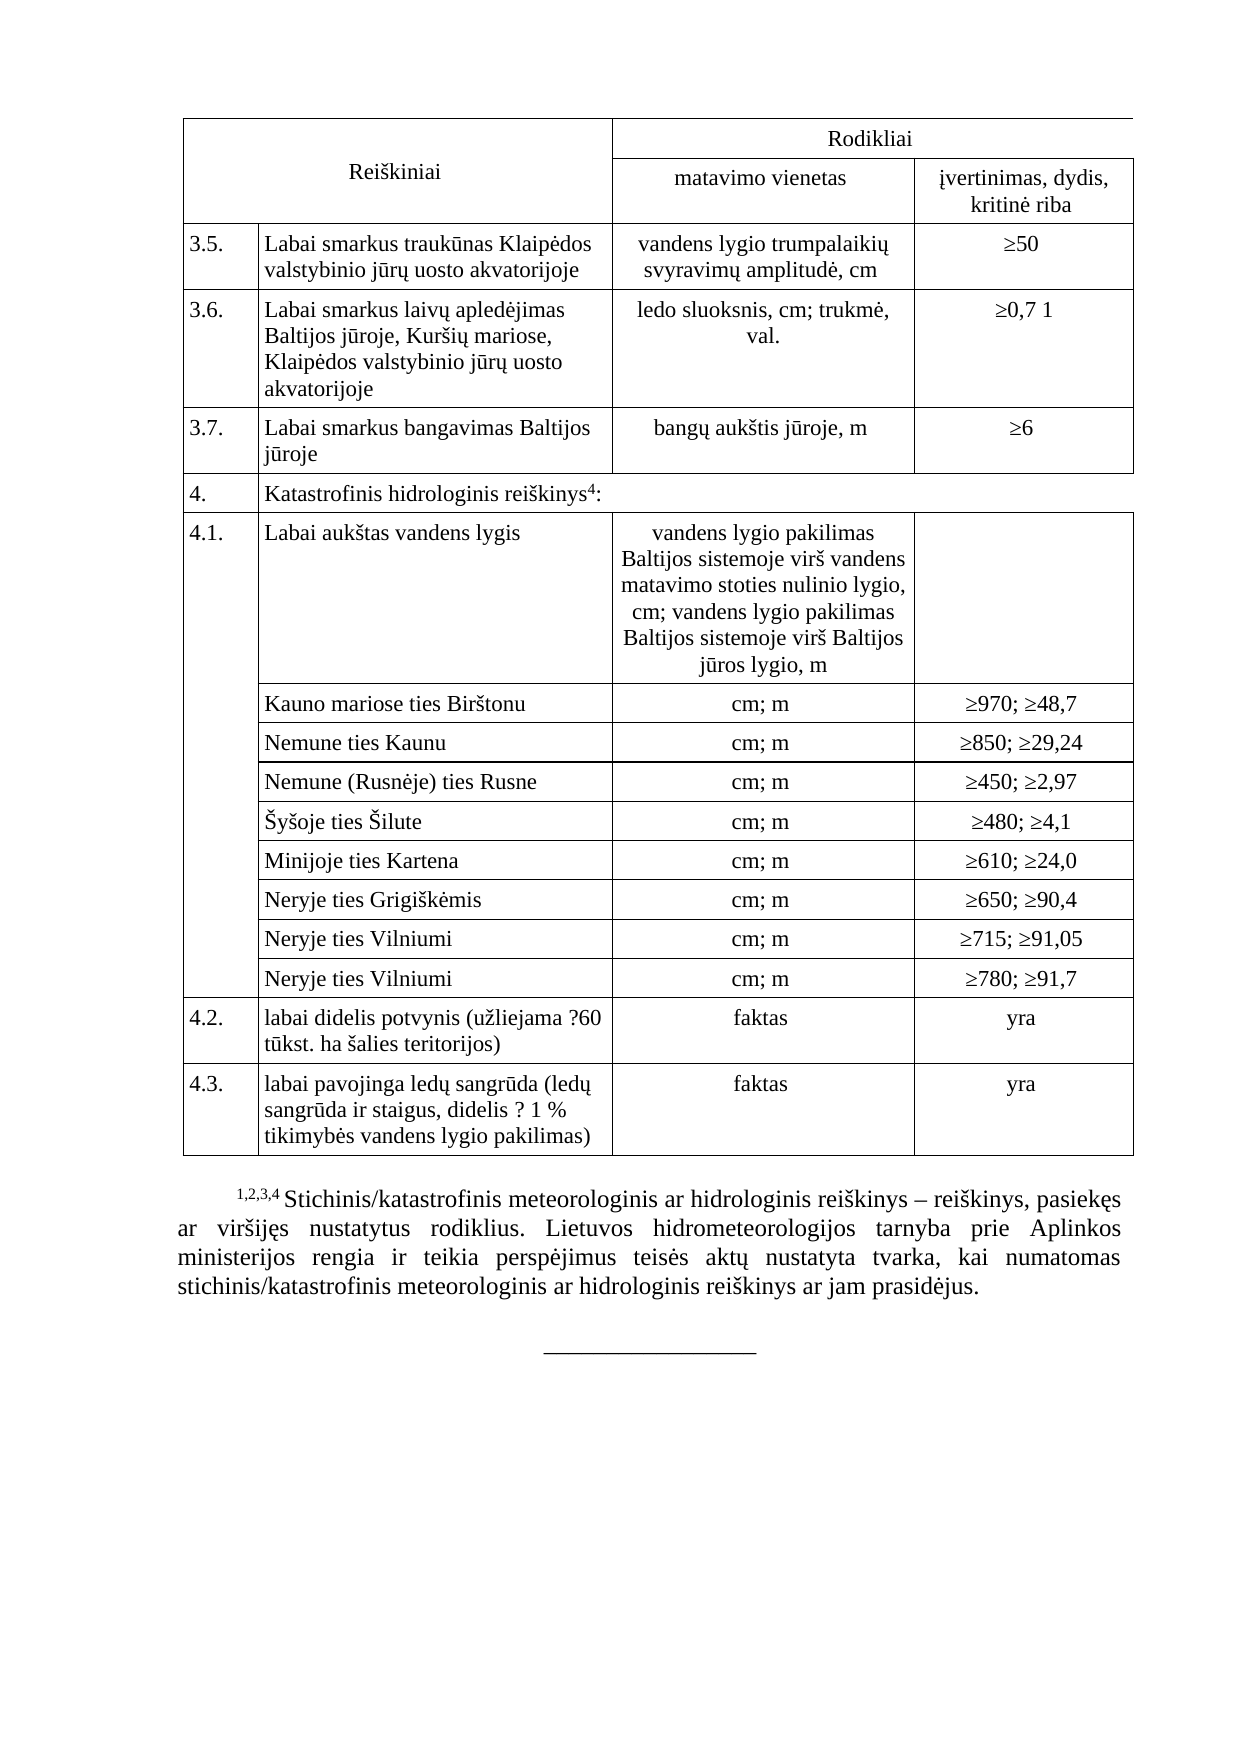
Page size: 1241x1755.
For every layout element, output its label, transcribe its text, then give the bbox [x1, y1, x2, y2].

table_cell cm; m [613, 841, 914, 879]
text 1,2,3,4 Stichinis/katastrofinis meteorologinis ar hidrologinis reiškinys – reiškinys, pasiekęs ar viršijęs nustatytus rodiklius. Lietuvos hidrometeorologijos tarnyba prie Aplinkos ministerijos rengia ir teikia perspėjimus teisės aktų nustatyta tvarka, kai numatomas stichinis/katastrofinis meteorologinis ar hidrologinis reiškinys ar jam prasidėjus. [177, 1184, 1122, 1299]
table_cell 4. [184, 474, 258, 512]
table_cell 4.1. [184, 513, 258, 997]
table_cell Neryje ties Vilniumi [259, 920, 612, 958]
table_cell faktas [613, 1064, 914, 1155]
table_cell cm; m [613, 723, 914, 761]
table_cell bangų aukštis jūroje, m [613, 408, 914, 473]
table_cell ≥6 [915, 408, 1133, 473]
table_cell cm; m [613, 684, 914, 722]
table_cell ≥50 [915, 224, 1133, 289]
table_cell Kauno mariose ties Birštonu [259, 684, 612, 722]
table_cell Šyšoje ties Šilute [259, 802, 612, 840]
table_cell labai didelis potvynis (užliejama >=?60 tūkst. ha šalies teritorijos) [259, 998, 612, 1063]
table_cell 3.5. [184, 224, 258, 289]
table_cell Labai smarkus traukūnas Klaipėdos valstybinio jūrų uosto akvatorijoje [259, 224, 612, 289]
table_cell Minijoje ties Kartena [259, 841, 612, 879]
table_cell Neryje ties Vilniumi [259, 959, 612, 997]
table_cell [915, 513, 1133, 683]
table_cell ≥450; ≥2,97 [915, 763, 1133, 801]
table_cell ≥715; ≥91,05 [915, 920, 1133, 958]
table_cell cm; m [613, 920, 914, 958]
table_cell cm; m [613, 802, 914, 840]
table_cell vandens lygio pakilimas Baltijos sistemoje virš vandens matavimo stoties nulinio lygio, cm; vandens lygio pakilimas Baltijos sistemoje virš Baltijos jūros lygio, m [613, 513, 914, 683]
table_cell ≥850; ≥29,24 [915, 723, 1133, 761]
table_cell yra [915, 998, 1133, 1063]
table_cell yra [915, 1064, 1133, 1155]
table_cell įvertinimas, dydis, kritinė riba [915, 159, 1133, 223]
table_cell ledo sluoksnis, cm; trukmė, val. [613, 290, 914, 407]
table_cell Labai smarkus bangavimas Baltijos jūroje [259, 408, 612, 473]
table_cell ≥970; ≥48,7 [915, 684, 1133, 722]
table_cell cm; m [613, 880, 914, 918]
table_header Reiškiniai [184, 119, 612, 223]
table_cell Labai smarkus laivų apledėjimas Baltijos jūroje, Kuršių mariose, Klaipėdos valstybinio jūrų uosto akvatorijoje [259, 290, 612, 407]
table_cell cm; m [613, 959, 914, 997]
table_cell ≥480; ≥4,1 [915, 802, 1133, 840]
table_cell labai pavojinga ledų sangrūda (ledų sangrūda ir staigus, didelis <=? 1 % tikimybės vandens lygio pakilimas) [259, 1064, 612, 1155]
table_cell 4.3. [184, 1064, 258, 1155]
table_cell Katastrofinis hidrologinis reiškinys4: [259, 474, 1133, 512]
table_cell ≥780; ≥91,7 [915, 959, 1133, 997]
table_cell 3.6. [184, 290, 258, 407]
table_cell 3.7. [184, 408, 258, 473]
table_cell vandens lygio trumpalaikių svyravimų amplitudė, cm [613, 224, 914, 289]
table_cell Nemune ties Kaunu [259, 723, 612, 761]
table_cell faktas [613, 998, 914, 1063]
table_cell Neryje ties Grigiškėmis [259, 880, 612, 918]
table_cell matavimo vienetas [613, 159, 914, 223]
table_cell Nemune (Rusnėje) ties Rusne [259, 763, 612, 801]
table_cell ≥650; ≥90,4 [915, 880, 1133, 918]
table_cell ≥610; ≥24,0 [915, 841, 1133, 879]
text _________________ [177, 1328, 1122, 1357]
table_cell ≥0,7 1 [915, 290, 1133, 407]
table_header Rodikliai [613, 119, 1133, 157]
table_cell Labai aukštas vandens lygis [259, 513, 612, 683]
table_cell cm; m [613, 763, 914, 801]
table_cell 4.2. [184, 998, 258, 1063]
